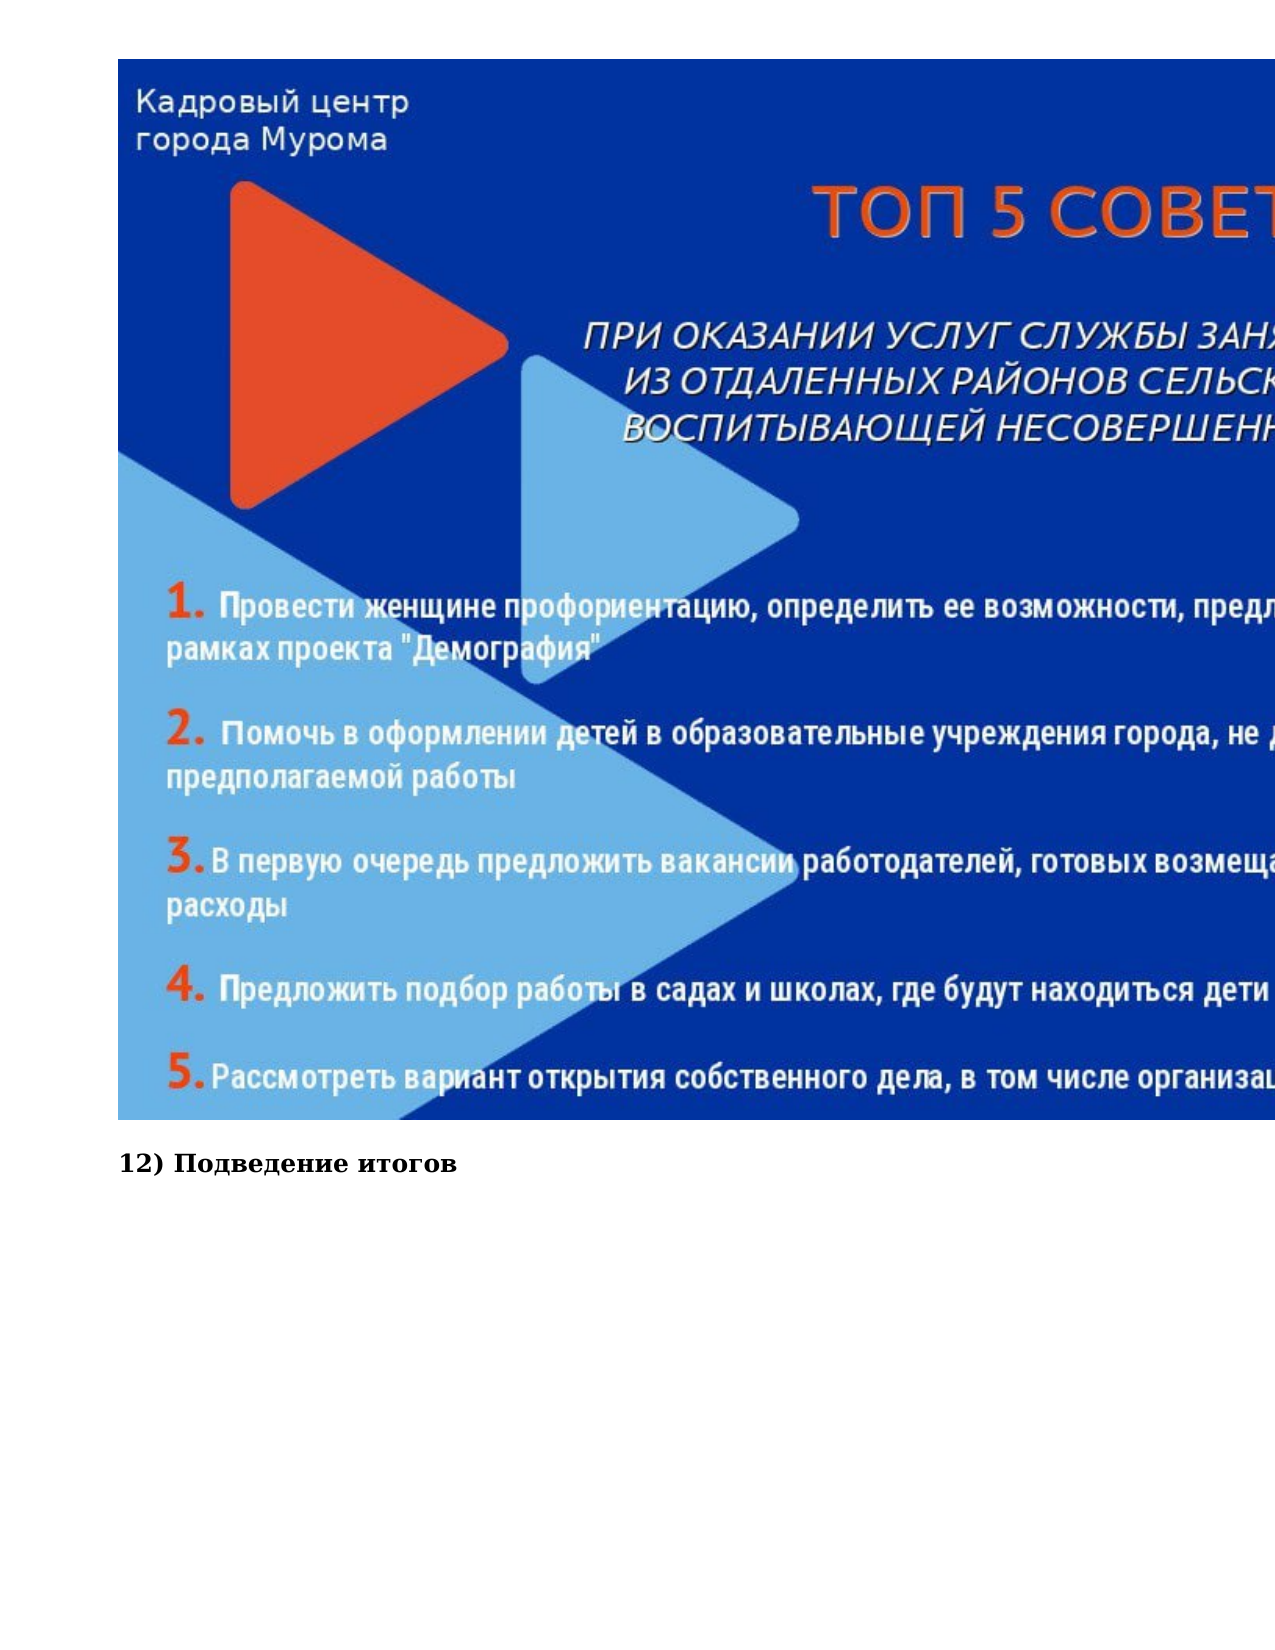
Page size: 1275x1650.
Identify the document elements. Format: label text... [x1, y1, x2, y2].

picture [118, 59, 1275, 1120]
text 12) Подведение итогов [118, 1149, 1216, 1179]
